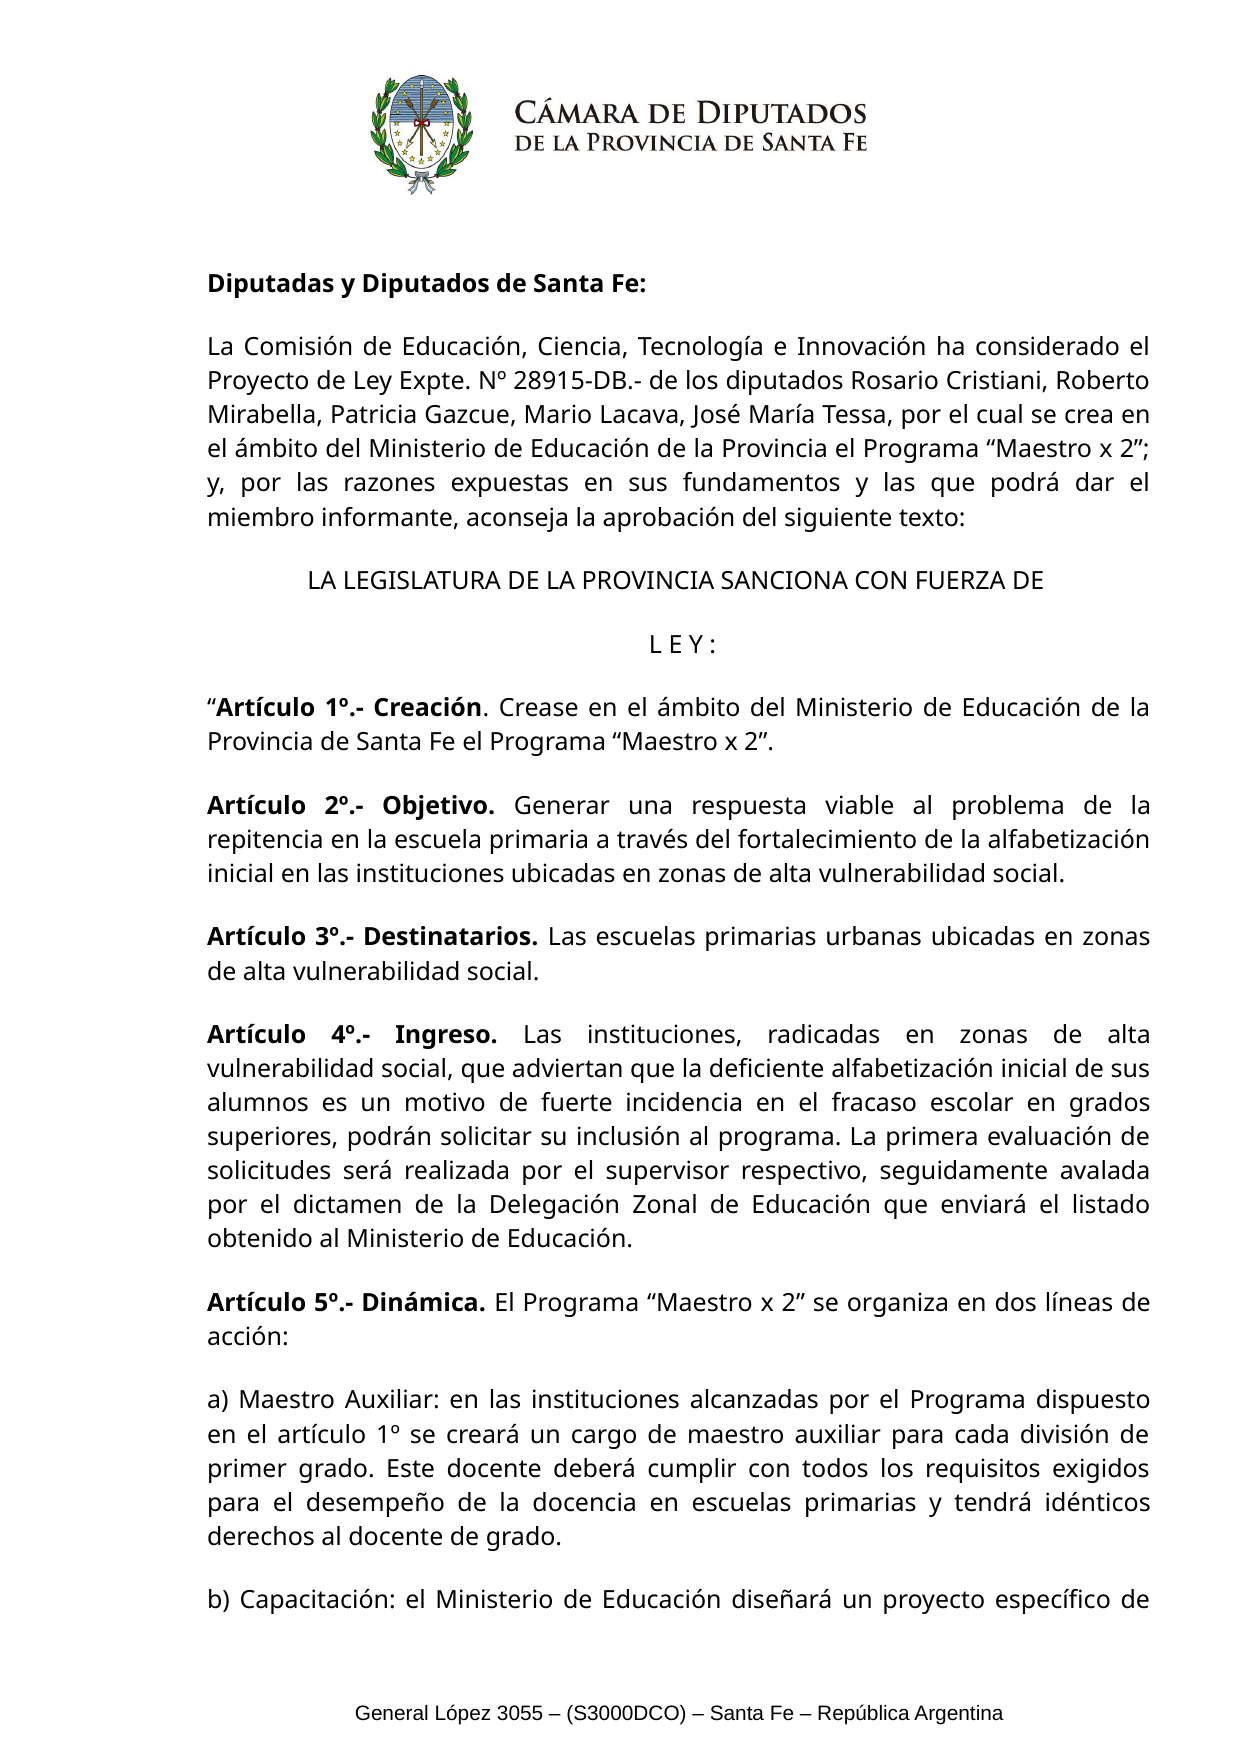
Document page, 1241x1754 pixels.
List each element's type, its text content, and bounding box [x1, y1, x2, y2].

text Artículo 5º.- Dinámica. El Programa “Maestro x 2” se organiza en dos líneas de acción: [207, 1284, 1152, 1353]
text Artículo 4º.- Ingreso. Las instituciones, radicadas en zonas de alta vulnerabilidad social, que adviertan que la deficiente alfabetización inicial de sus alumnos es un motivo de fuerte incidencia en el fracaso escolar en grados superiores, podrán solicitar su inclusión al programa. La primera evaluación de solicitudes será realizada por el supervisor respectivo, seguidamente avalada por el dictamen de la Delegación Zonal de Educación que enviará el listado obtenido al Ministerio de Educación. [207, 1017, 1152, 1255]
text L E Y : [207, 626, 1152, 660]
text La Comisión de Educación, Ciencia, Tecnología e Innovación ha considerado el Proyecto de Ley Expte. Nº 28915-DB.- de los diputados Rosario Cristiani, Roberto Mirabella, Patricia Gazcue, Mario Lacava, José María Tessa, por el cual se crea en el ámbito del Ministerio de Educación de la Provincia el Programa “Maestro x 2”; y, por las razones expuestas en sus fundamentos y las que podrá dar el miembro informante, aconseja la aprobación del siguiente texto: [207, 329, 1152, 533]
picture [370, 75, 867, 199]
text “Artículo 1º.- Creación. Crease en el ámbito del Ministerio de Educación de la Provincia de Santa Fe el Programa “Maestro x 2”. [207, 690, 1152, 758]
text Artículo 3º.- Destinatarios. Las escuelas primarias urbanas ubicadas en zonas de alta vulnerabilidad social. [207, 919, 1152, 987]
text LA LEGISLATURA DE LA PROVINCIA SANCIONA CON FUERZA DE [207, 563, 1152, 597]
text Diputadas y Diputados de Santa Fe: [207, 265, 1152, 299]
text b) Capacitación: el Ministerio de Educación diseñará un proyecto específico de [207, 1582, 1152, 1616]
text a) Maestro Auxiliar: en las instituciones alcanzadas por el Programa dispuesto en el artículo 1º se creará un cargo de maestro auxiliar para cada división de primer grado. Este docente deberá cumplir con todos los requisitos exigidos para el desempeño de la docencia en escuelas primarias y tendrá idénticos derechos al docente de grado. [207, 1382, 1152, 1552]
text Artículo 2º.- Objetivo. Generar una respuesta viable al problema de la repitencia en la escuela primaria a través del fortalecimiento de la alfabetización inicial en las instituciones ubicadas en zonas de alta vulnerabilidad social. [207, 787, 1152, 889]
